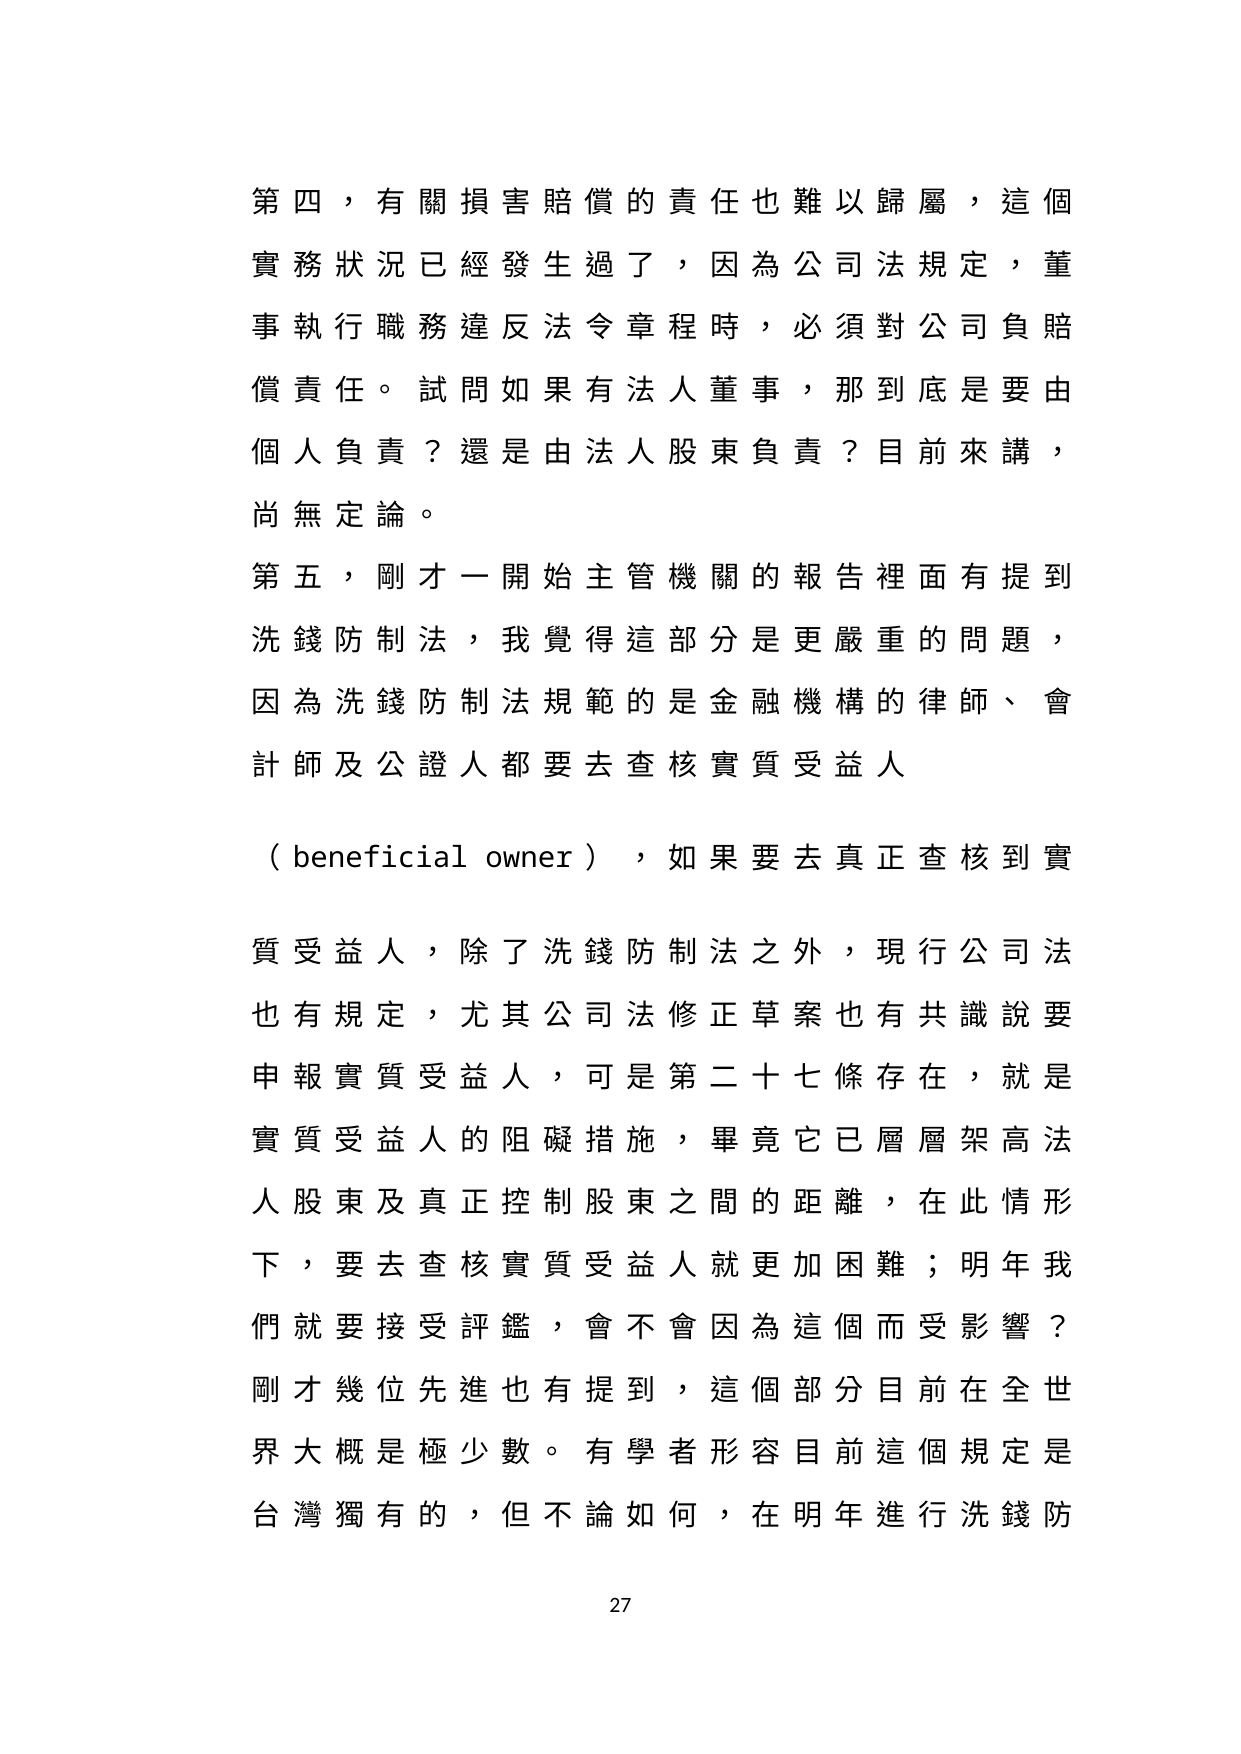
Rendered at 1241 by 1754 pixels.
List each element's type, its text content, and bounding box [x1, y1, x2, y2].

text 第四，有關損害賠償的責任也難以歸屬，這個實務狀況已經發生過了，因為公司法規定，董事執行職務違反法令章程時，必須對公司負賠償責任。試問如果有法人董事，那到底是要由個人負責？還是由法人股東負責？目前來講，尚無定論。 [236, 158, 1078, 533]
text 第五，剛才一開始主管機關的報告裡面有提到洗錢防制法，我覺得這部分是更嚴重的問題，因為洗錢防制法規範的是金融機構的律師、會計師及公證人都要去查核實質受益人（beneficial owner），如果要去真正查核到實質受益人，除了洗錢防制法之外，現行公司法也有規定，尤其公司法修正草案也有共識說要申報實質受益人，可是第二十七條存在，就是實質受益人的阻礙措施，畢竟它已層層架高法人股東及真正控制股東之間的距離，在此情形下，要去查核實質受益人就更加困難；明年我們就要接受評鑑，會不會因為這個而受影響？剛才幾位先進也有提到，這個部分目前在全世界大概是極少數。有學者形容目前這個規定是台灣獨有的，但不論如何，在明年進行洗錢防 [236, 533, 1078, 1533]
